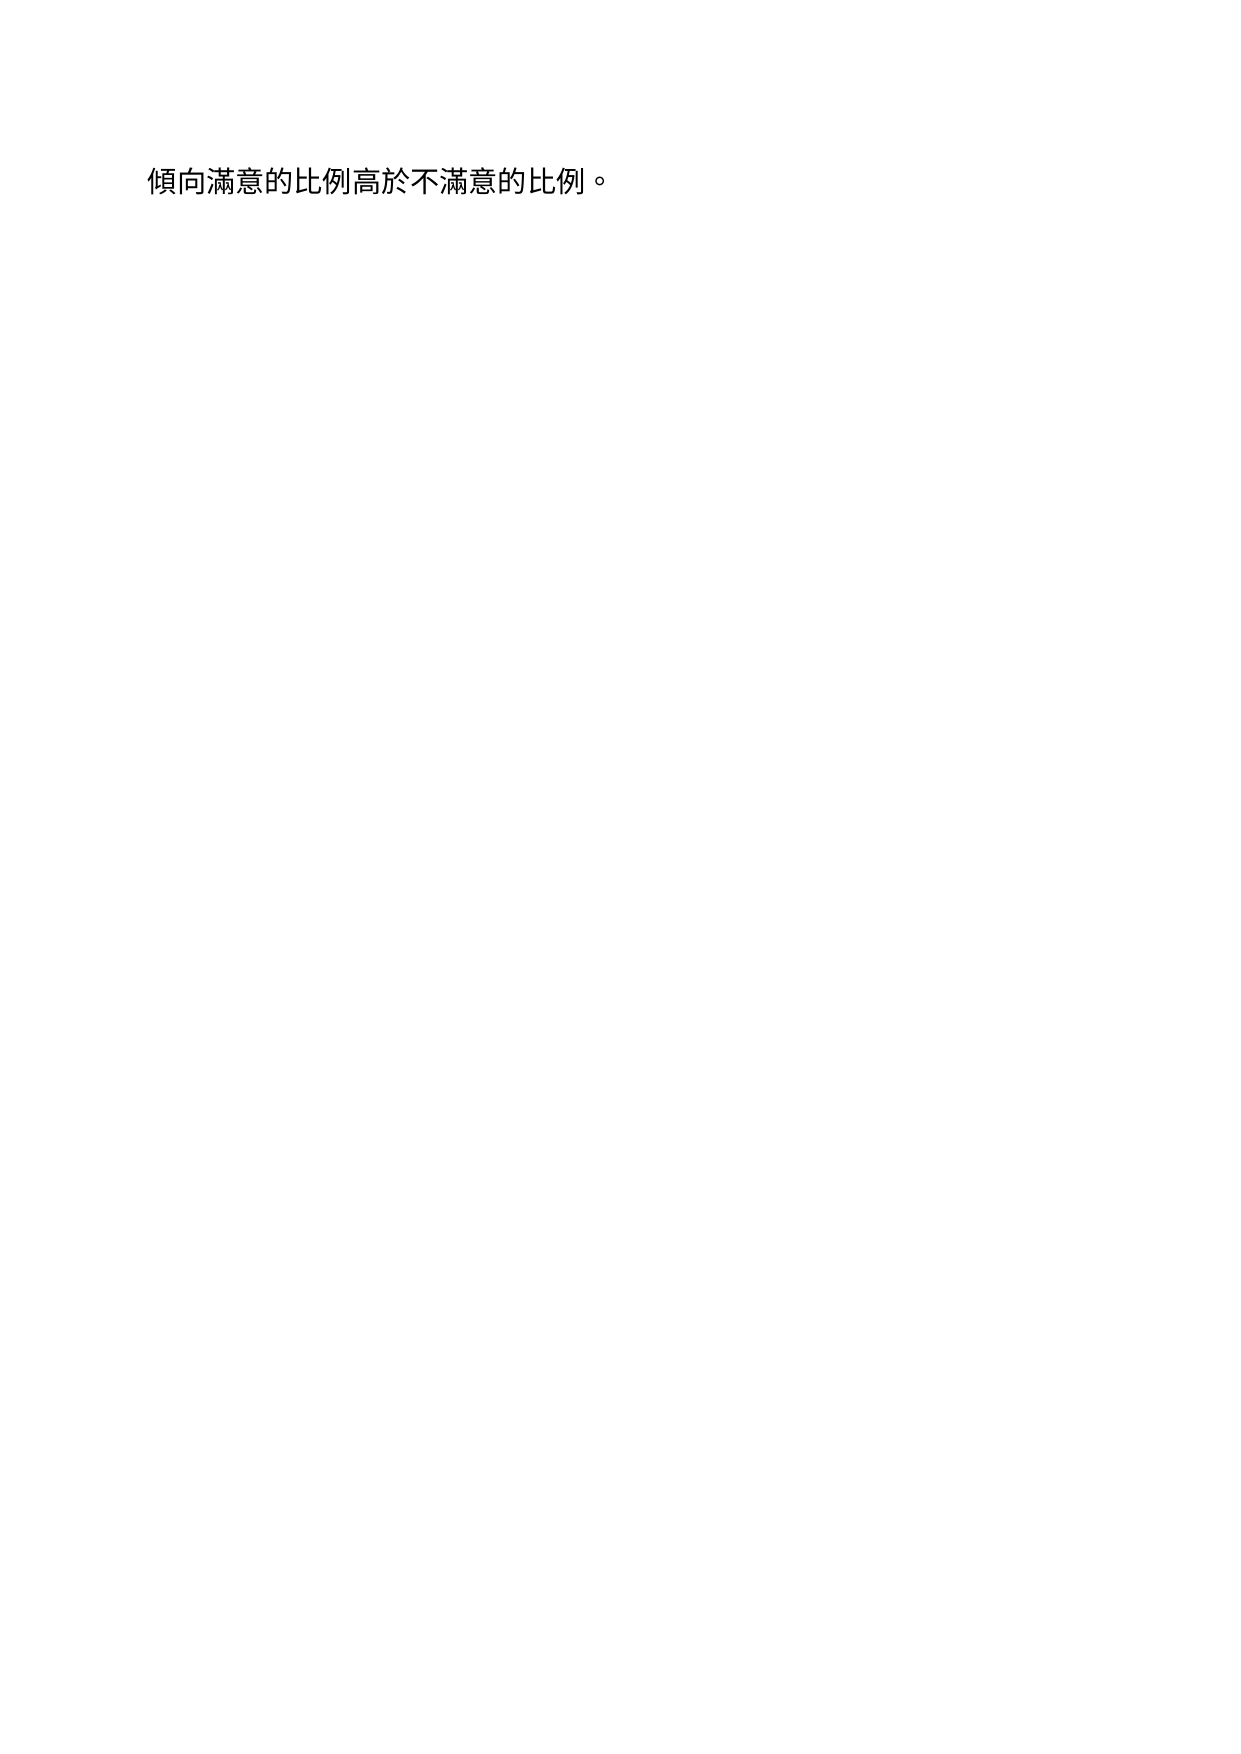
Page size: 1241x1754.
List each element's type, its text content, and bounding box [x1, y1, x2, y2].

text 傾向滿意的比例高於不滿意的比例。 [148, 142, 1092, 205]
